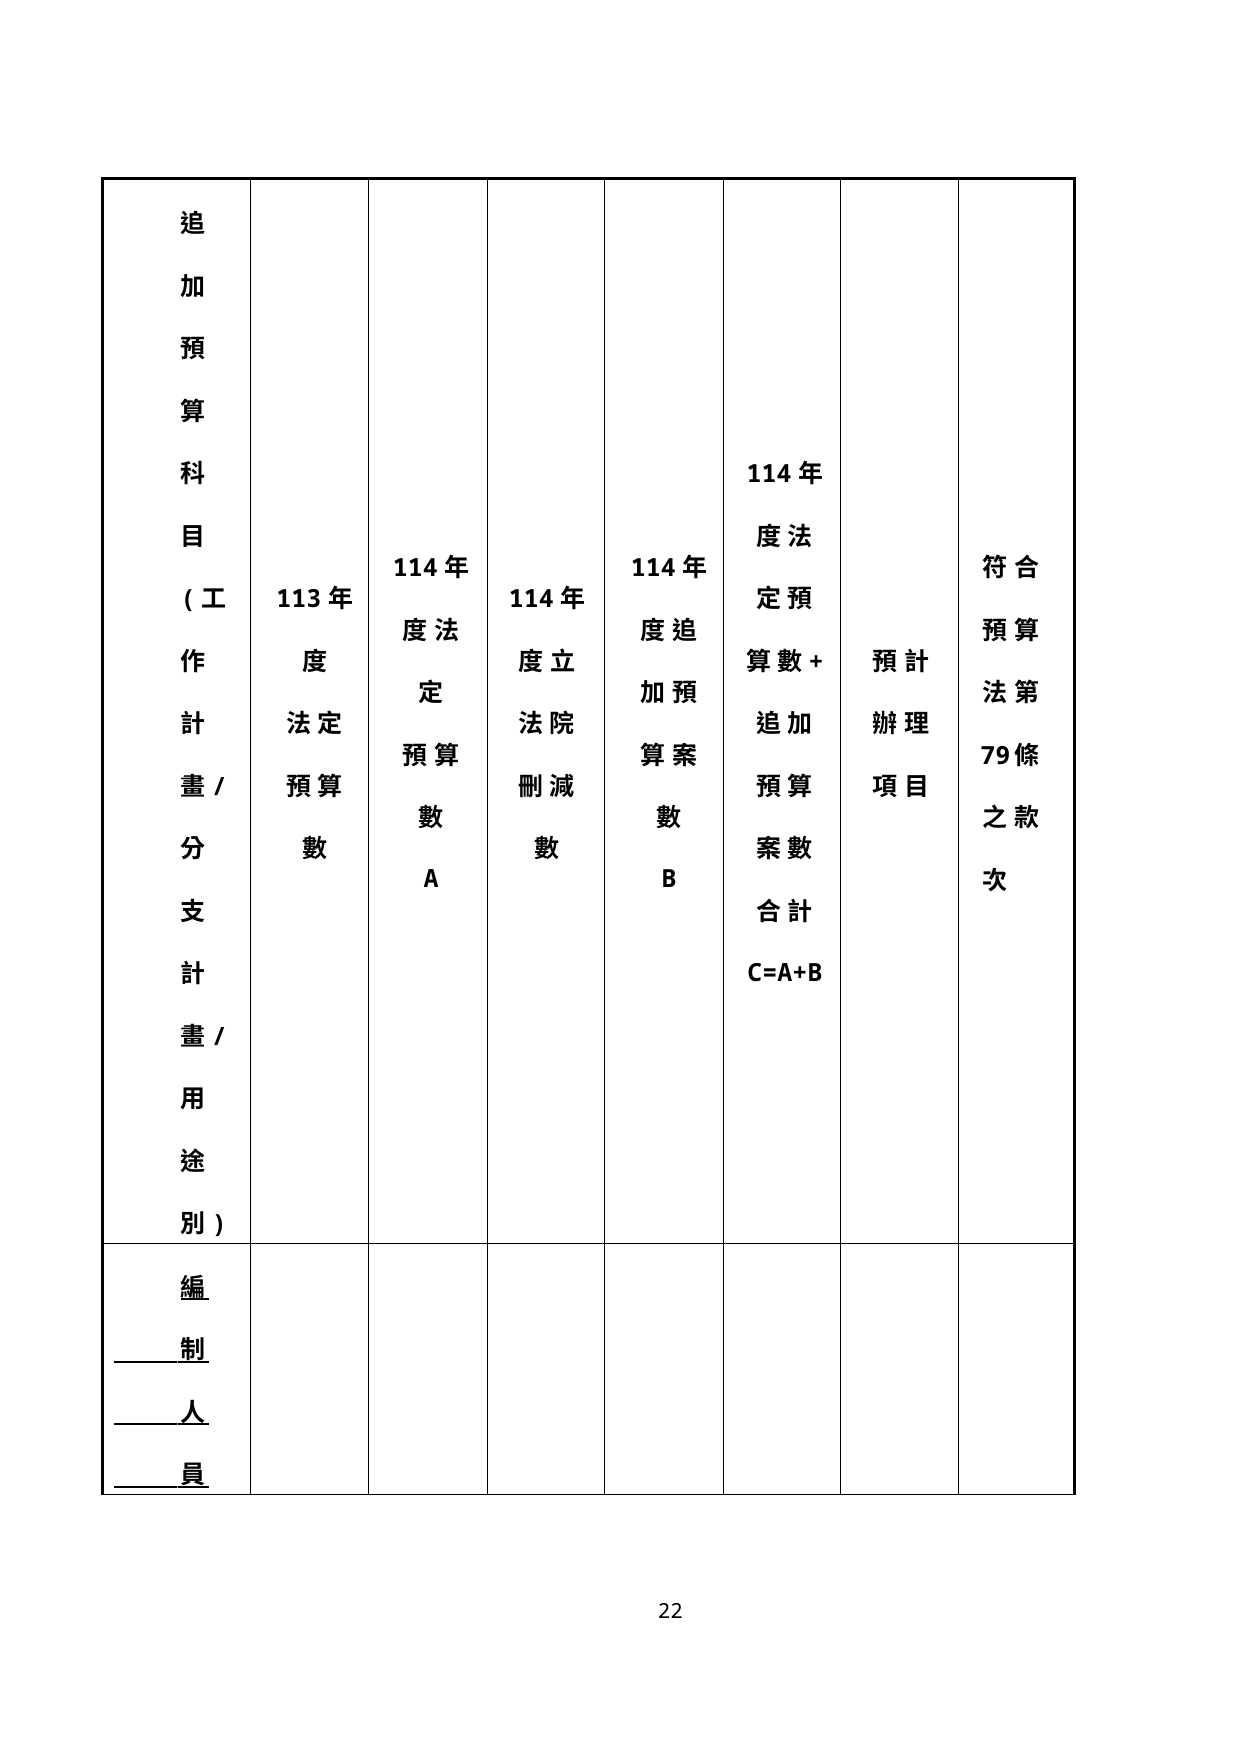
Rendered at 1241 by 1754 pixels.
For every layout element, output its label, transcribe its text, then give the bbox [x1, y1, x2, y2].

table_header 追加預算科目(工作計畫/分支計畫/用途別) [104, 180, 250, 1243]
table_header 113年度 法定 預算數 [251, 180, 368, 1243]
table_cell [251, 1244, 368, 1494]
table_cell [605, 1244, 723, 1494]
table_header 114年度追加預算案數 B [605, 180, 723, 1243]
table_header 114年度法定預算數+追加預算案數合計C=A+B [724, 180, 840, 1243]
table_cell [841, 1244, 958, 1494]
table_header 114年度立法院刪減數 [488, 180, 604, 1243]
table_cell 編制人員 [104, 1244, 250, 1494]
table_header 符合預算法第79條之款次 [959, 180, 1073, 1243]
table_header 預計辦理項目 [841, 180, 958, 1243]
table_cell [369, 1244, 487, 1494]
table_cell [959, 1244, 1073, 1494]
table_header 114年度法定 預算數 A [369, 180, 487, 1243]
table_cell - [488, 1244, 604, 1494]
table_cell [724, 1244, 840, 1494]
